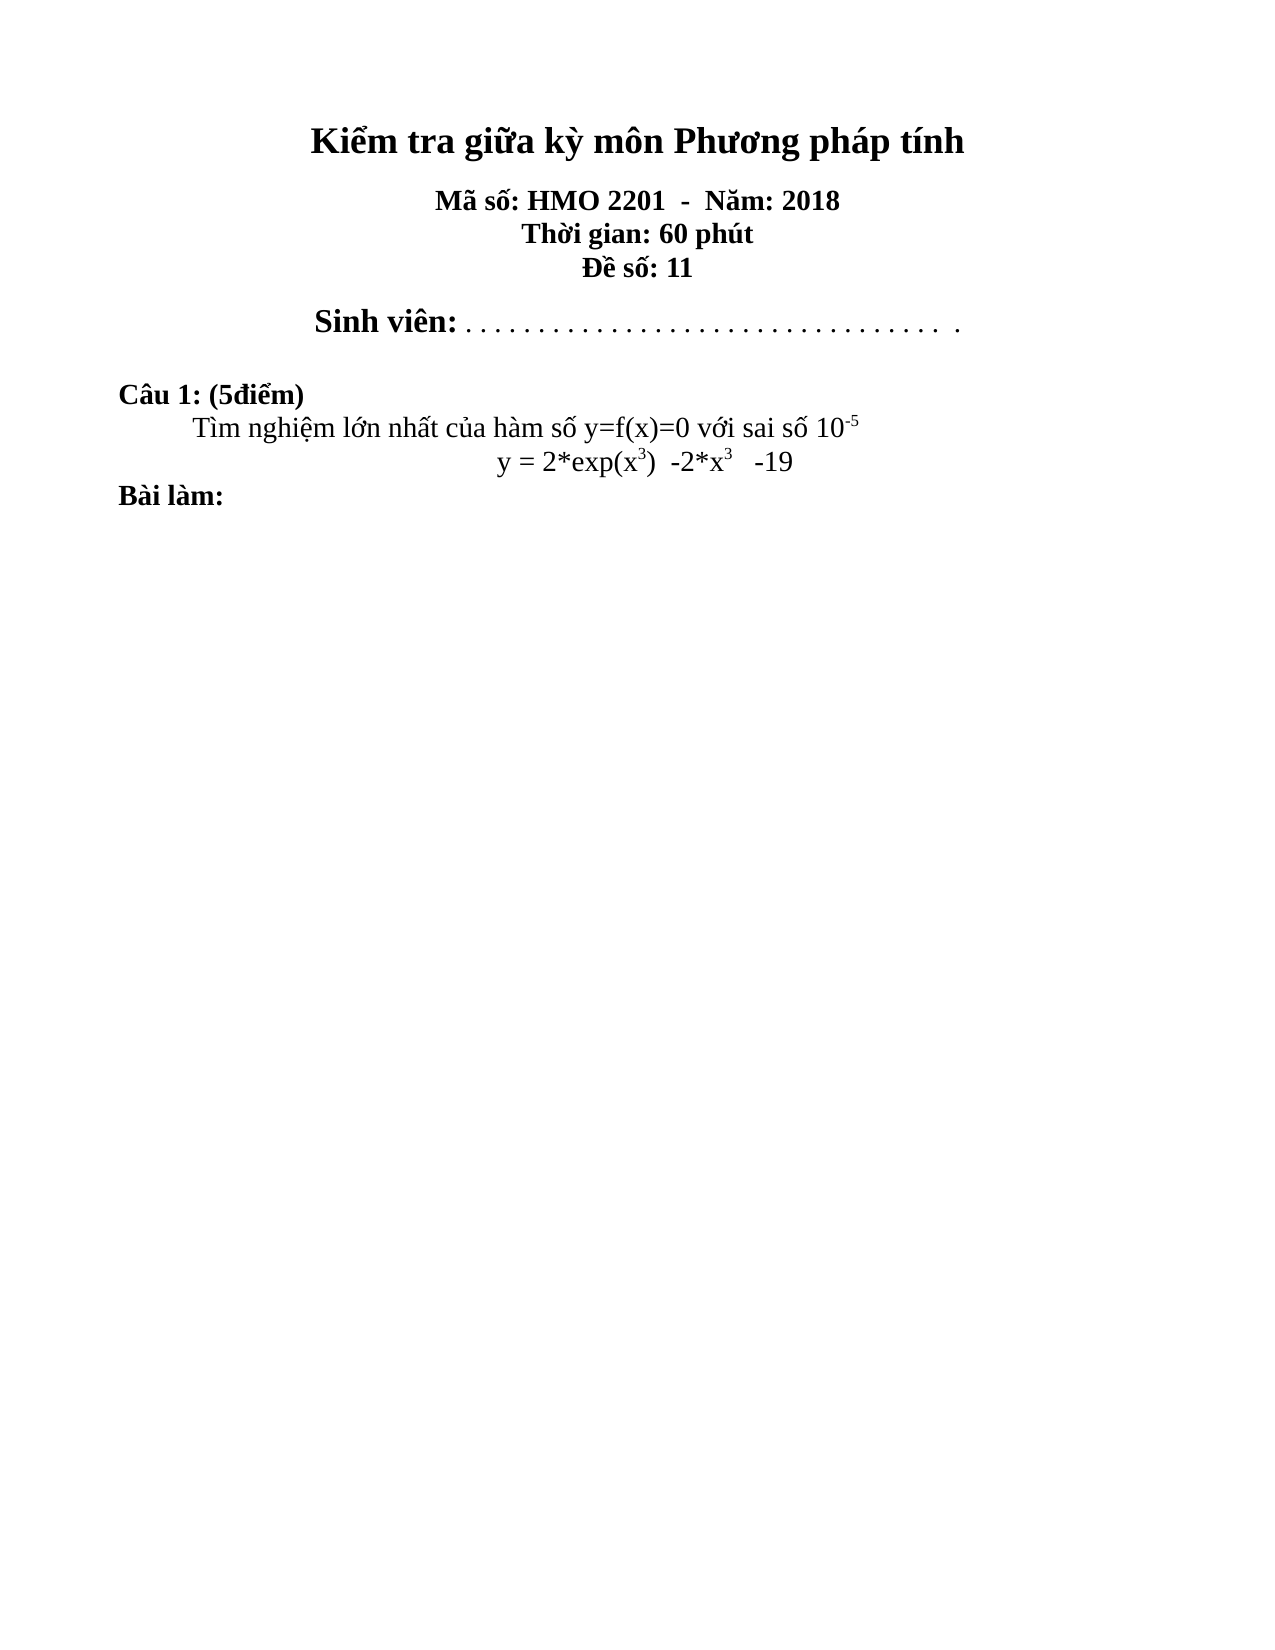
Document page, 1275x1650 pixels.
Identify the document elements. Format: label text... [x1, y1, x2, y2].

text Đề số: 11 [118, 250, 1157, 283]
text Mã số: HMO 2201 - Năm: 2018 [118, 183, 1157, 216]
text y = 2*exp(x3) -2*x3 -19 [118, 444, 1157, 478]
text Sinh viên: . . . . . . . . . . . . . . . . . . . . . . . . . . . . . . . . . . [118, 301, 1157, 340]
text Bài làm: [118, 478, 1157, 511]
text Câu 1: (5điểm) [118, 377, 1157, 411]
text Thời gian: 60 phút [118, 216, 1157, 250]
text Tìm nghiệm lớn nhất của hàm số y=f(x)=0 với sai số 10-5 [118, 411, 1157, 444]
text Kiểm tra giữa kỳ môn Phương pháp tính [118, 118, 1157, 161]
